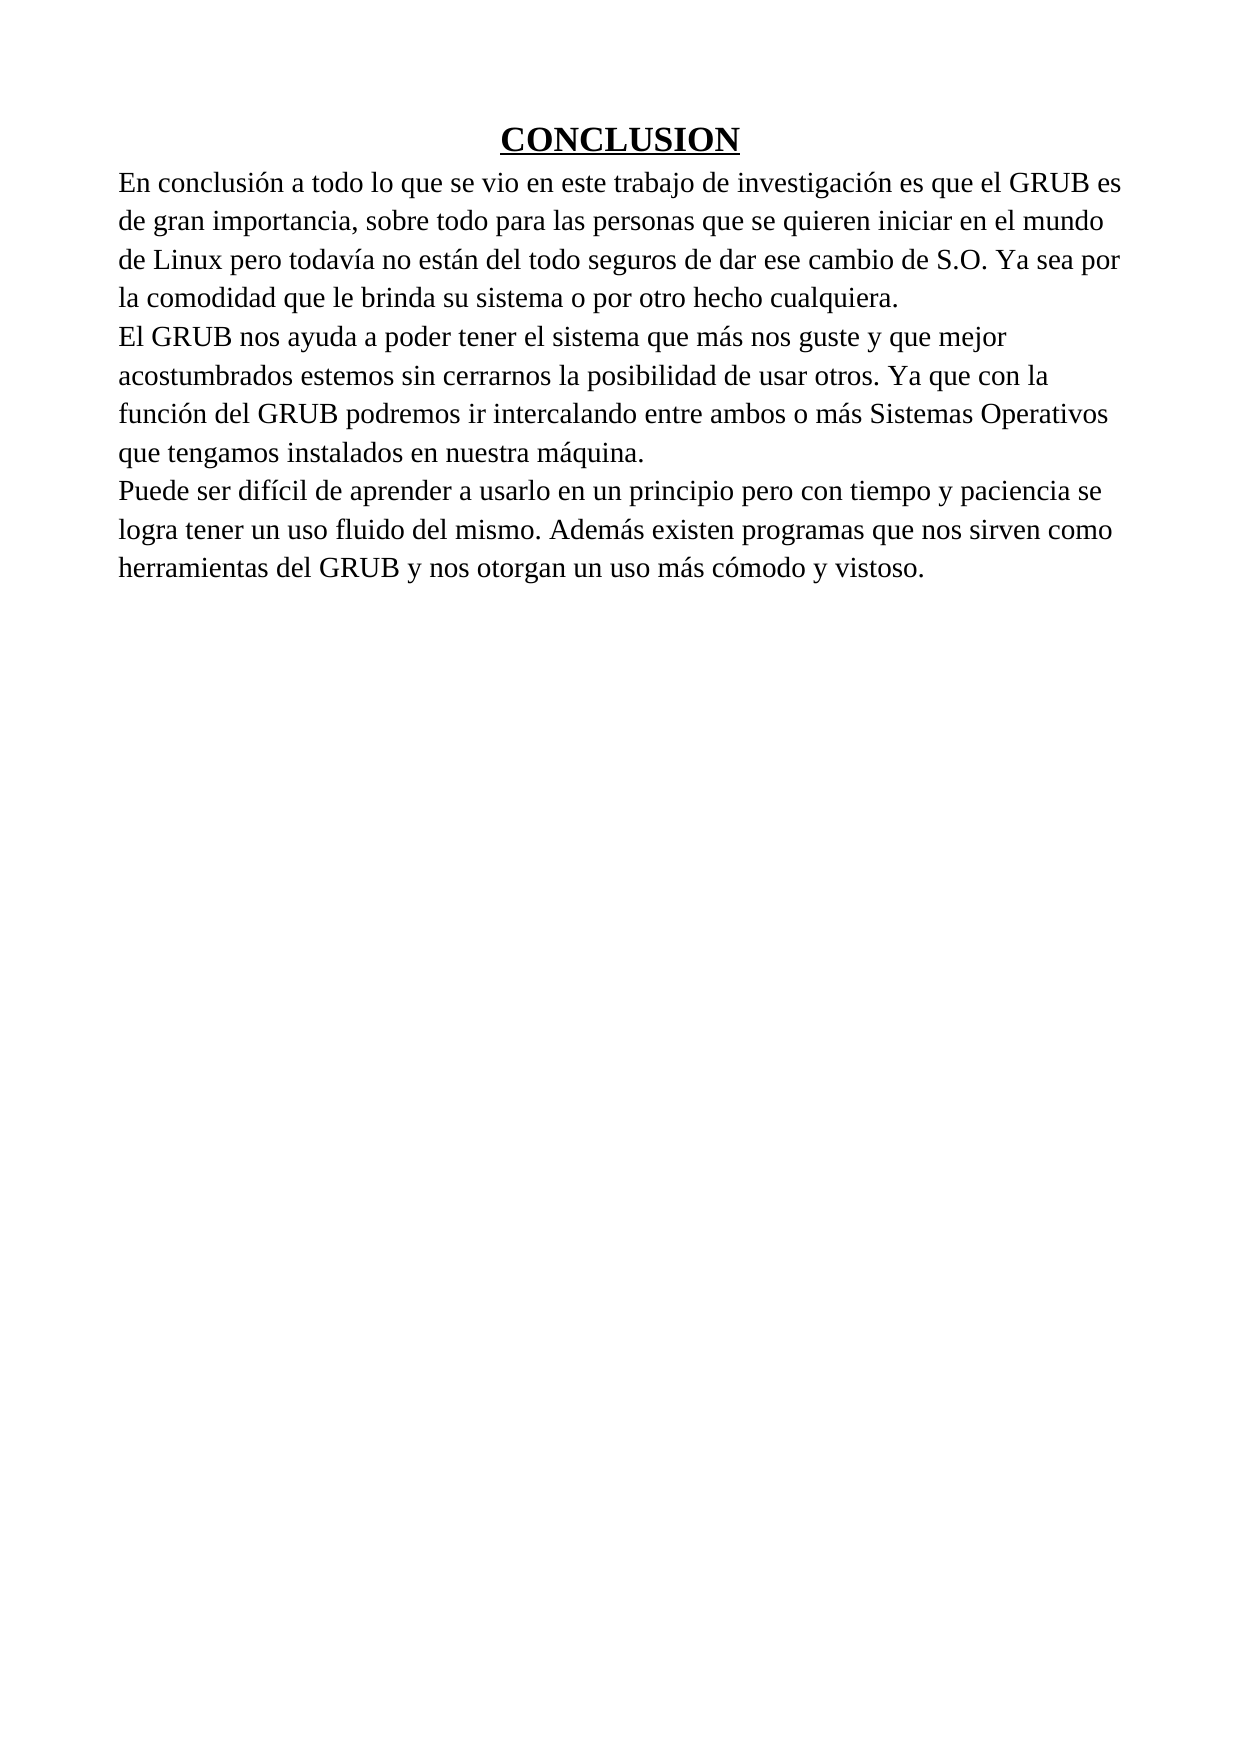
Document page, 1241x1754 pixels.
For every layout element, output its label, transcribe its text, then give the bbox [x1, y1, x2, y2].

text El GRUB nos ayuda a poder tener el sistema que más nos guste y que mejor acostumbrados estemos sin cerrarnos la posibilidad de usar otros. Ya que con la función del GRUB podremos ir intercalando entre ambos o más Sistemas Operativos que tengamos instalados en nuestra máquina. [118, 319, 1122, 468]
text En conclusión a todo lo que se vio en este trabajo de investigación es que el GRUB es de gran importancia, sobre todo para las personas que se quieren iniciar en el mundo de Linux pero todavía no están del todo seguros de dar ese cambio de S.O. Ya sea por la comodidad que le brinda su sistema o por otro hecho cualquiera. [118, 165, 1122, 314]
text Puede ser difícil de aprender a usarlo en un principio pero con tiempo y paciencia se logra tener un uso fluido del mismo. Además existen programas que nos sirven como herramientas del GRUB y nos otorgan un uso más cómodo y vistoso. [118, 473, 1122, 584]
text CONCLUSION [118, 118, 1122, 159]
